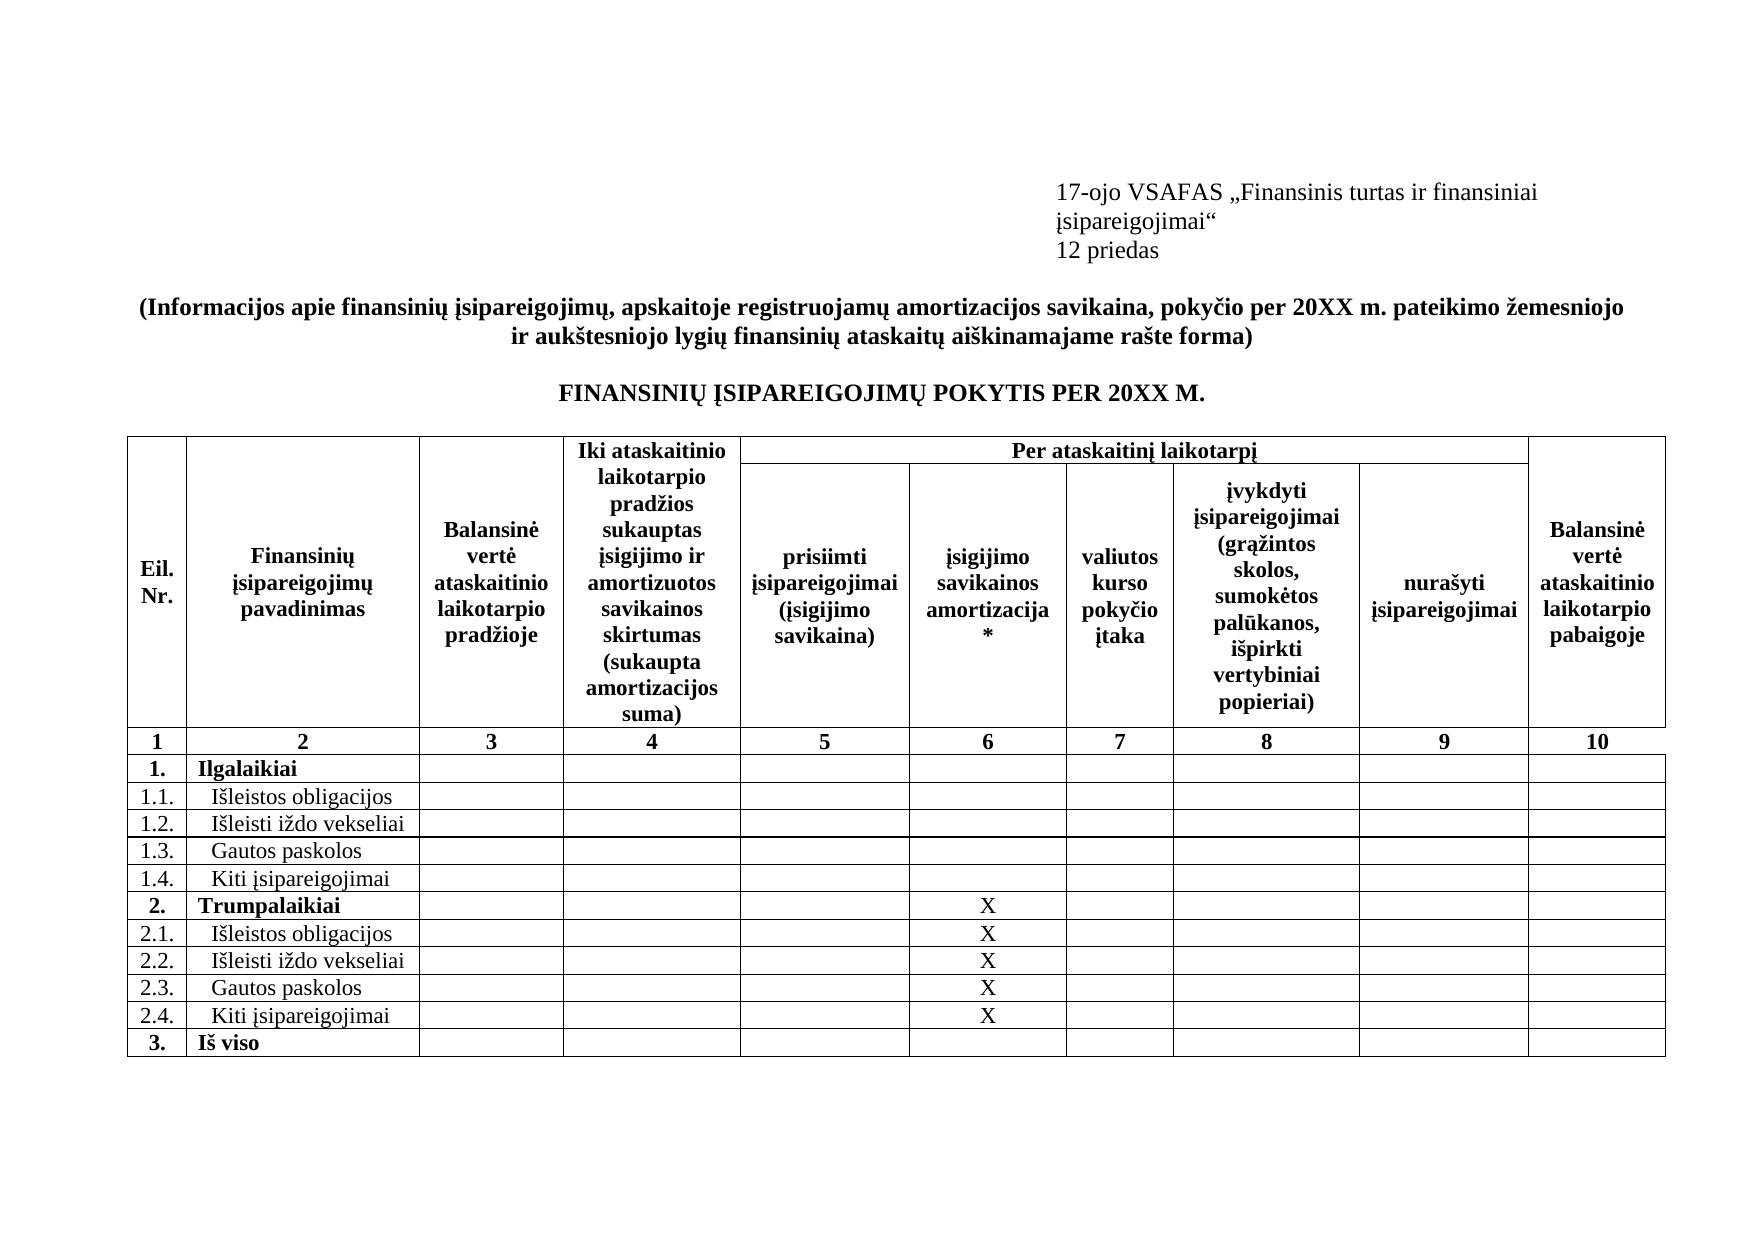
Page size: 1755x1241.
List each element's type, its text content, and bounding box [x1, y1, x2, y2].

table_cell [1529, 838, 1665, 864]
table_cell [741, 920, 909, 946]
table_cell [420, 1029, 563, 1056]
table_cell [564, 920, 740, 946]
table_cell 1. [128, 755, 186, 782]
table_cell [1529, 1002, 1665, 1028]
table_cell [564, 975, 740, 1001]
table_cell [564, 947, 740, 973]
table_cell 2.1. [128, 920, 186, 946]
table_cell [910, 783, 1066, 809]
table_cell [1174, 947, 1359, 973]
table_cell [741, 975, 909, 1001]
text 17-ojo VSAFAS „Finansinis turtas ir finansiniai įsipareigojimai“ [1056, 177, 1636, 235]
table_cell įsigijimo savikainos amortizacija* [910, 464, 1066, 727]
table_cell X [910, 1002, 1066, 1028]
table_cell Kiti įsipareigojimai [187, 865, 419, 891]
table_cell [1360, 865, 1528, 891]
table_cell Išleistos obligacijos [187, 920, 419, 946]
table_cell 1.2. [128, 810, 186, 836]
table_cell [420, 838, 563, 864]
table_cell [741, 1002, 909, 1028]
table_cell [420, 975, 563, 1001]
table_cell [1529, 1029, 1665, 1056]
table_cell X [910, 892, 1066, 919]
table_cell prisiimti įsipareigojimai (įsigijimo savikaina) [741, 464, 909, 727]
table_cell [1360, 920, 1528, 946]
text 12 priedas [1056, 235, 1636, 263]
table_cell [1174, 838, 1359, 864]
table_cell [1360, 1029, 1528, 1056]
table_cell 4 [564, 728, 740, 754]
table_cell [1529, 865, 1665, 891]
table_cell Išleisti iždo vekseliai [187, 810, 419, 836]
table_cell [1067, 865, 1173, 891]
table_cell [564, 838, 740, 864]
table_cell 1 [128, 728, 186, 754]
table_cell [1360, 838, 1528, 864]
table_cell [1360, 1002, 1528, 1028]
table_cell [1529, 783, 1665, 809]
table_cell 9 [1360, 728, 1528, 754]
table_cell [564, 810, 740, 836]
table_cell [1067, 1029, 1173, 1056]
table_cell 2 [187, 728, 419, 754]
table_cell [1360, 810, 1528, 836]
table_cell [741, 838, 909, 864]
table_cell 2.3. [128, 975, 186, 1001]
table_cell [420, 783, 563, 809]
text FINANSINIŲ ĮSIPAREIGOJIMŲ POKYTIS PER 20XX M. [128, 378, 1636, 407]
table_cell [1174, 1002, 1359, 1028]
table_cell [1529, 892, 1665, 919]
table_cell [1067, 838, 1173, 864]
table_cell [1174, 1029, 1359, 1056]
table_cell [564, 865, 740, 891]
table_cell [910, 1029, 1066, 1056]
text (Informacijos apie finansinių įsipareigojimų, apskaitoje registruojamų amortizacijos savikaina, pokyčio per 20XX m. pateikimo žemesniojo ir aukštesniojo lygių finansinių ataskaitų aiškinamajame rašte forma) [128, 292, 1636, 350]
table_cell 1.3. [128, 838, 186, 864]
table_cell [1360, 975, 1528, 1001]
table_cell [1529, 975, 1665, 1001]
table_cell [1067, 783, 1173, 809]
table_cell Iš viso [187, 1029, 419, 1056]
table_cell Išleistos obligacijos [187, 783, 419, 809]
table_cell [1174, 783, 1359, 809]
table_cell Gautos paskolos [187, 838, 419, 864]
table_cell [564, 892, 740, 919]
table_cell 3. [128, 1029, 186, 1056]
table_cell [741, 1029, 909, 1056]
table_cell 2.2. [128, 947, 186, 973]
table_cell X [910, 975, 1066, 1001]
table_cell [1067, 947, 1173, 973]
table_header Per ataskaitinį laikotarpį [741, 437, 1528, 463]
table_cell [420, 920, 563, 946]
table_cell [741, 810, 909, 836]
table_cell Ilgalaikiai [187, 755, 419, 782]
table_cell [910, 755, 1066, 782]
table_cell [1067, 920, 1173, 946]
table_cell [1174, 975, 1359, 1001]
table_cell Trumpalaikiai [187, 892, 419, 919]
table_cell įvykdyti įsipareigojimai (grąžintos skolos, sumokėtos palūkanos, išpirkti vertybiniai popieriai) [1174, 464, 1359, 727]
table_cell [420, 947, 563, 973]
table_cell [1529, 810, 1665, 836]
table_cell [420, 1002, 563, 1028]
table_cell [420, 892, 563, 919]
table_cell [741, 892, 909, 919]
table_cell [1174, 810, 1359, 836]
table_cell [910, 810, 1066, 836]
table_cell X [910, 947, 1066, 973]
table_cell [741, 783, 909, 809]
table_cell [1174, 865, 1359, 891]
table_cell [1067, 975, 1173, 1001]
table_cell [741, 865, 909, 891]
table_header Balansinė vertė ataskaitinio laikotarpio pradžioje [420, 437, 563, 727]
table_cell 6 [910, 728, 1066, 754]
table_cell [1529, 755, 1665, 782]
table_cell 5 [741, 728, 909, 754]
table_cell [1067, 810, 1173, 836]
table_cell [564, 783, 740, 809]
table_cell Kiti įsipareigojimai [187, 1002, 419, 1028]
table_cell [741, 947, 909, 973]
table_cell X [910, 920, 1066, 946]
table_cell [564, 1029, 740, 1056]
table_cell 10 [1529, 728, 1666, 754]
table_cell [1529, 947, 1665, 973]
table_cell 1.1. [128, 783, 186, 809]
table_cell [564, 755, 740, 782]
table_cell [1360, 892, 1528, 919]
table_header Eil. Nr. [128, 437, 186, 727]
table_cell nurašyti įsipareigojimai [1360, 464, 1528, 727]
table_cell [1174, 920, 1359, 946]
table_header Finansinių įsipareigojimų pavadinimas [187, 437, 419, 727]
table_header Iki ataskaitinio laikotarpio pradžios sukauptas įsigijimo ir amortizuotos savikainos skirtumas (sukaupta amortizacijos suma) [564, 437, 740, 727]
table_cell [1067, 1002, 1173, 1028]
table_cell 8 [1174, 728, 1359, 754]
table_cell 7 [1067, 728, 1173, 754]
table_cell [910, 838, 1066, 864]
table_cell [420, 755, 563, 782]
table_cell Išleisti iždo vekseliai [187, 947, 419, 973]
table_cell [420, 865, 563, 891]
table_cell [564, 1002, 740, 1028]
table_cell [1067, 892, 1173, 919]
table_cell [1360, 755, 1528, 782]
table_cell [910, 865, 1066, 891]
table_header Balansinė vertė ataskaitinio laikotarpio pabaigoje [1529, 437, 1665, 727]
table_cell 2.4. [128, 1002, 186, 1028]
table_cell [1360, 783, 1528, 809]
table_cell [1174, 892, 1359, 919]
table_cell 1.4. [128, 865, 186, 891]
table_cell [1529, 920, 1665, 946]
table_cell [420, 810, 563, 836]
table_cell [1360, 947, 1528, 973]
table_cell 2. [128, 892, 186, 919]
table_cell Gautos paskolos [187, 975, 419, 1001]
table_cell 3 [420, 728, 563, 754]
table_cell [741, 755, 909, 782]
table_cell valiutos kurso pokyčio įtaka [1067, 464, 1173, 727]
table_cell [1174, 755, 1359, 782]
table_cell [1067, 755, 1173, 782]
